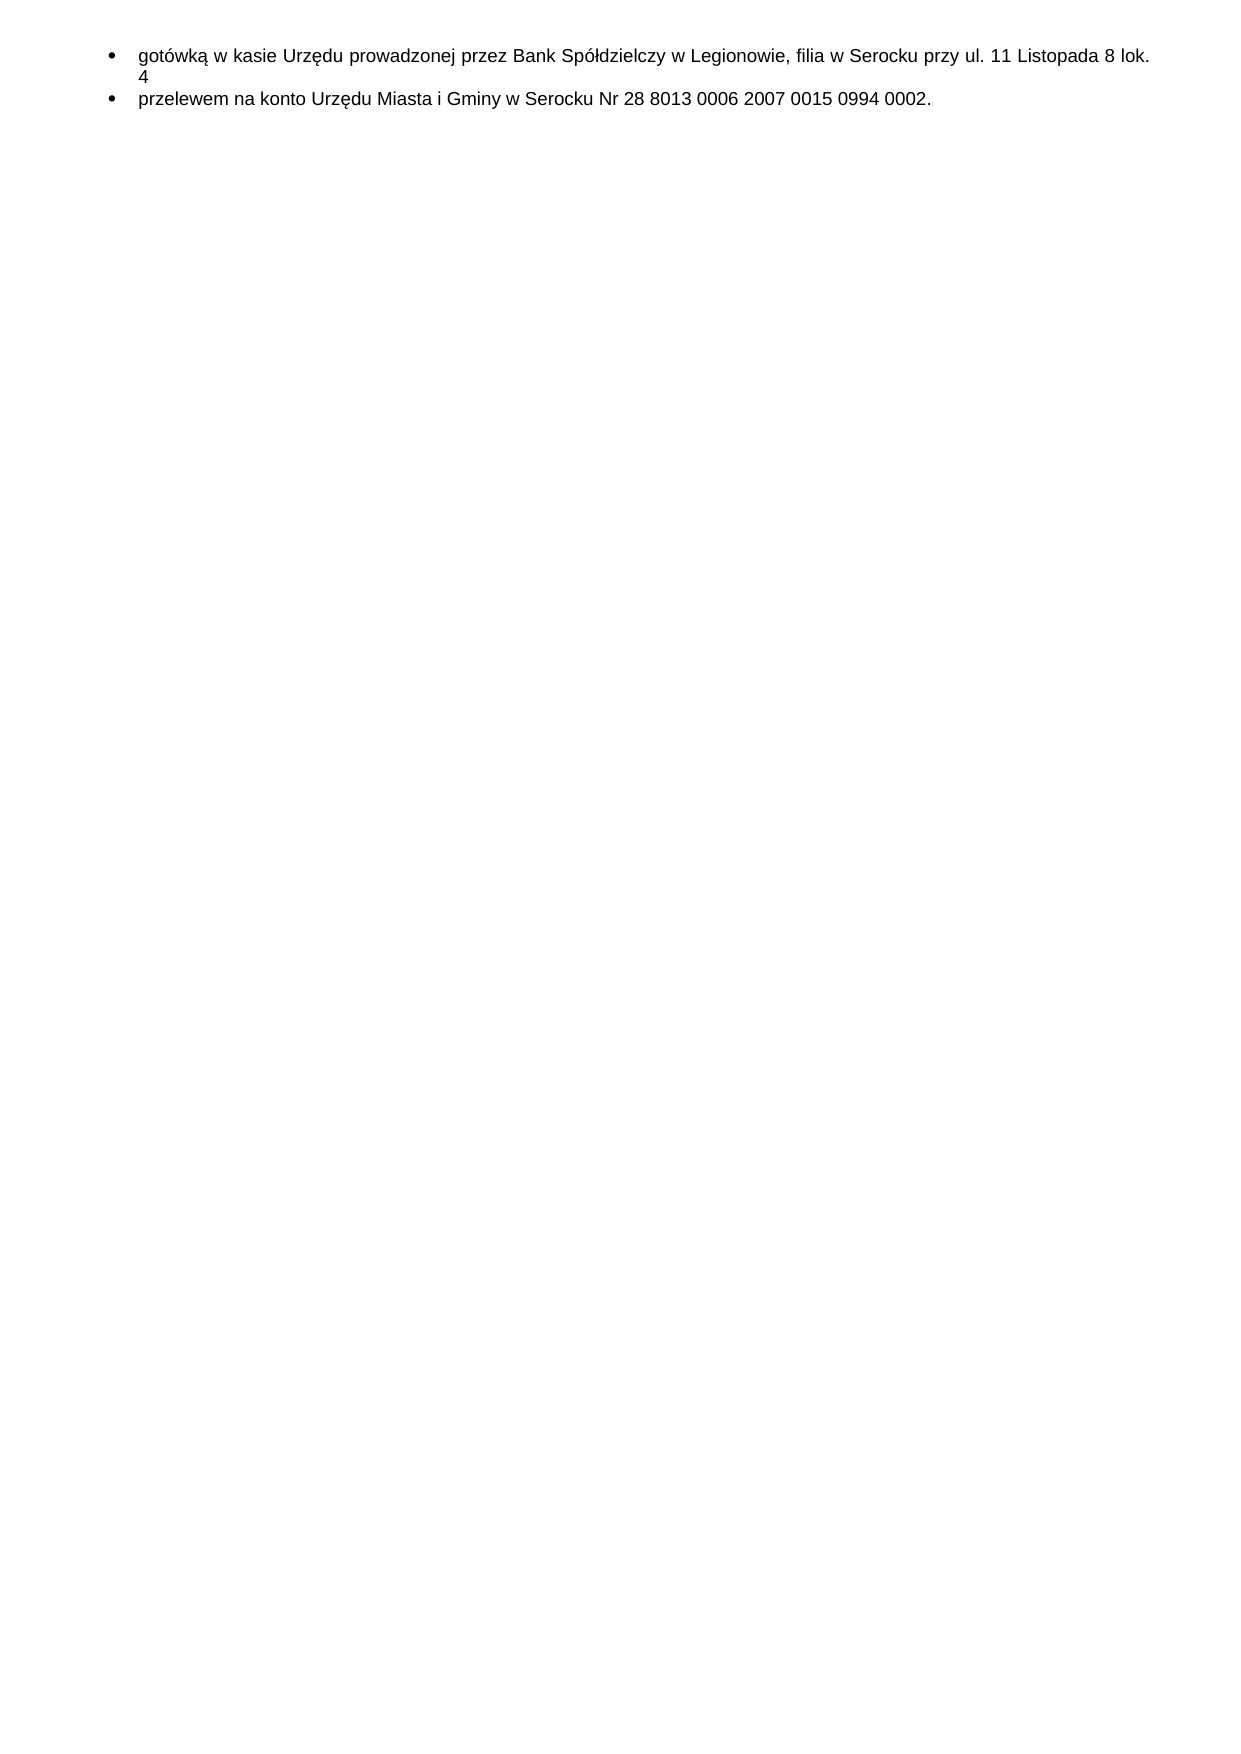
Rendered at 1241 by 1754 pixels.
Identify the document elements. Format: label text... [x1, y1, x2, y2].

list przelewem na konto Urzędu Miasta i Gminy w Serocku Nr 28 8013 0006 2007 0015 0994 0002. [108, 88, 1150, 109]
list gotówką w kasie Urzędu prowadzonej przez Bank Spółdzielczy w Legionowie, filia w Serocku przy ul. 11 Listopada 8 lok. 4 [108, 44, 1150, 88]
